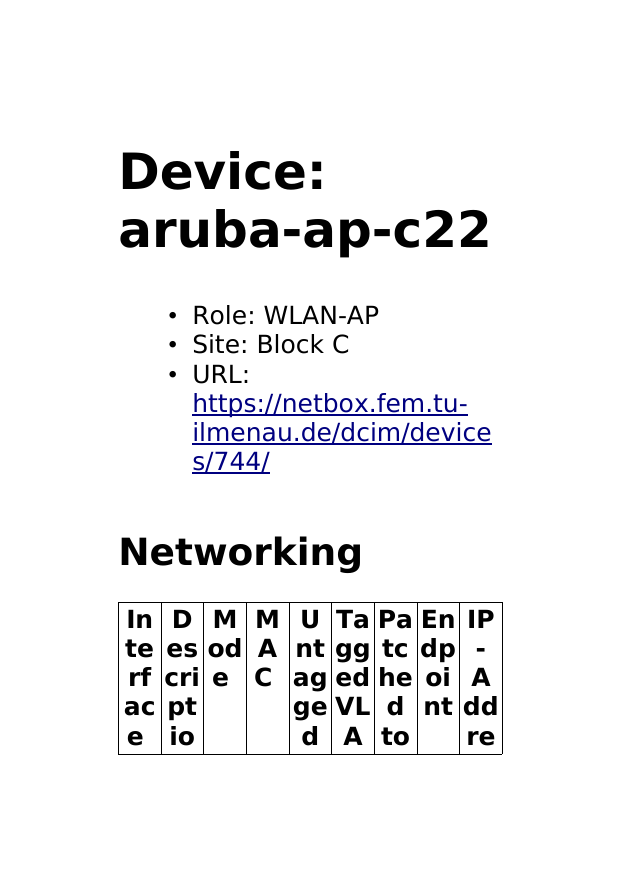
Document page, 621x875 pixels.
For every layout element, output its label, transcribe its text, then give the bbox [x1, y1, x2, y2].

table_header Descriptio [162, 603, 203, 754]
table_header Patched to [375, 603, 417, 754]
subtitle Device: aruba-ap-c22 [118, 143, 502, 259]
table_header Tagged VLA [332, 603, 374, 754]
list Site: Block C [177, 331, 502, 360]
table_header Interface [119, 603, 161, 754]
subtitle Networking [118, 531, 502, 575]
table_header MAC [247, 603, 289, 754]
list URL: https://netbox.fem.tu-ilmenau.de/dcim/devices/744/ [177, 360, 502, 477]
table_header Mode [204, 603, 246, 754]
table_header Untagged [290, 603, 331, 754]
table_header IP-Addre [460, 603, 502, 754]
list Role: WLAN-AP [177, 302, 502, 331]
table_header Endpoint [418, 603, 459, 754]
